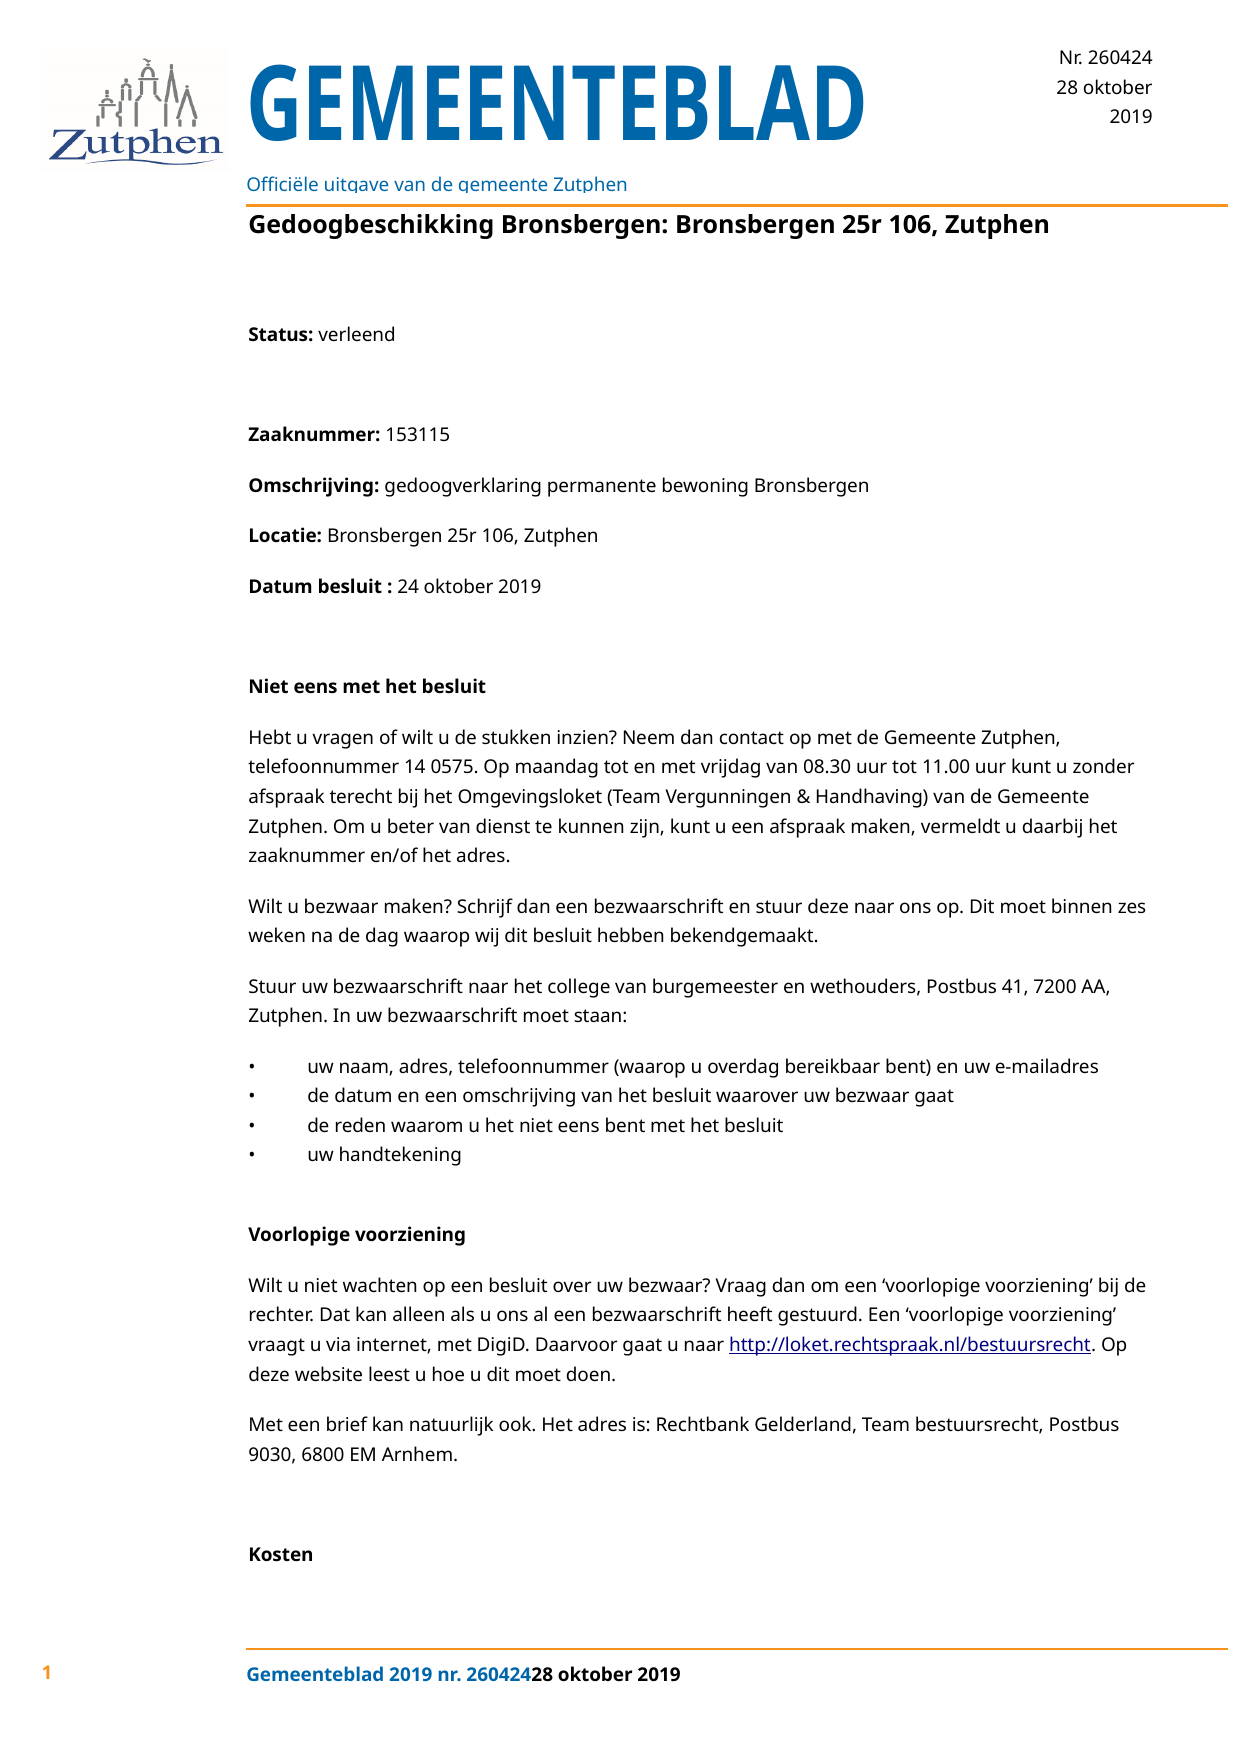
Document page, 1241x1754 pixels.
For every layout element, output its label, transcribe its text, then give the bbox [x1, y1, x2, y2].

text Gedoogbeschikking Bronsbergen: Bronsbergen 25r 106, Zutphen [248, 207, 1152, 241]
list uw naam, adres, telefoonnummer (waarop u overdag bereikbaar bent) en uw e-mailadres [248, 1053, 1152, 1078]
text Stuur uw bezwaarschrift naar het college van burgemeester en wethouders, Postbus 41, 7200 AA, Zutphen. In uw bezwaarschrift moet staan: [248, 973, 1152, 1028]
text Hebt u vragen of wilt u de stukken inzien? Neem dan contact op met de Gemeente Zutphen, telefoonnummer 14 0575. Op maandag tot en met vrijdag van 08.30 uur tot 11.00 uur kunt u zonder afspraak terecht bij het Omgevingsloket (Team Vergunningen & Handhaving) van de Gemeente Zutphen. Om u beter van dienst te kunnen zijn, kunt u een afspraak maken, vermeldt u daarbij het zaaknummer en/of het adres. [248, 724, 1152, 868]
text Kosten [248, 1542, 1152, 1567]
text Datum besluit : 24 oktober 2019 [248, 573, 1152, 598]
text Zaaknummer: 153115 [248, 422, 1152, 447]
text Wilt u bezwaar maken? Schrijf dan een bezwaarschrift en stuur deze naar ons op. Dit moet binnen zes weken na de dag waarop wij dit besluit hebben bekendgemaakt. [248, 893, 1152, 948]
text Niet eens met het besluit [248, 674, 1152, 699]
text Voorlopige voorziening [248, 1222, 1152, 1247]
list de datum en een omschrijving van het besluit waarover uw bezwaar gaat [248, 1082, 1152, 1108]
text Wilt u niet wachten op een besluit over uw bezwaar? Vraag dan om een ‘voorlopige voorziening’ bij de rechter. Dat kan alleen als u ons al een bezwaarschrift heeft gestuurd. Een ‘voorlopige voorziening’ vraagt u via internet, met DigiD. Daarvoor gaat u naar http://loket.rechtspraak.nl/bestuursrecht. Op deze website leest u hoe u dit moet doen. [248, 1272, 1152, 1386]
list uw handtekening [248, 1142, 1152, 1167]
list de reden waarom u het niet eens bent met het besluit [248, 1112, 1152, 1138]
text Met een brief kan natuurlijk ook. Het adres is: Rechtbank Gelderland, Team bestuursrecht, Postbus 9030, 6800 EM Arnhem. [248, 1411, 1152, 1466]
text Omschrijving: gedoogverklaring permanente bewoning Bronsbergen [248, 472, 1152, 498]
text Locatie: Bronsbergen 25r 106, Zutphen [248, 522, 1152, 548]
picture [41, 47, 231, 172]
text Status: verleend [248, 321, 1152, 346]
